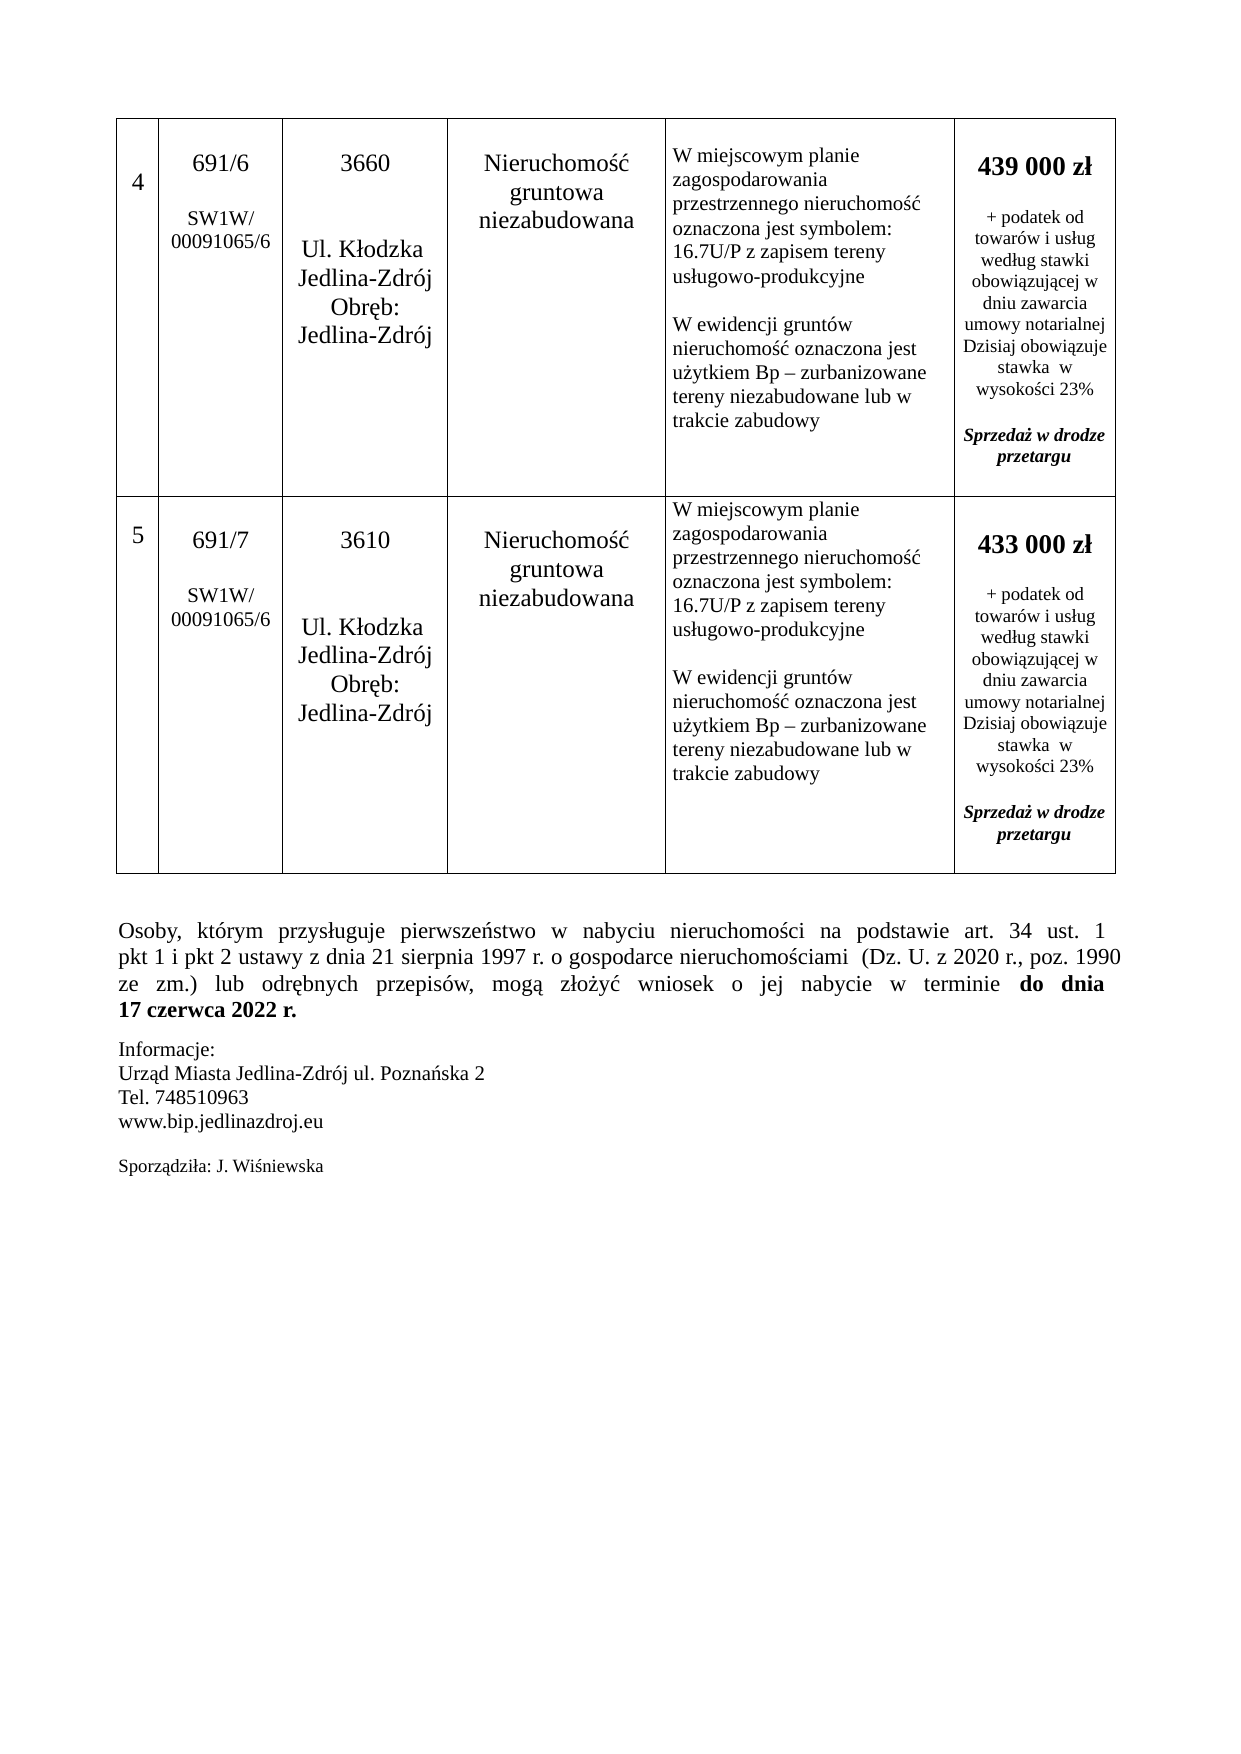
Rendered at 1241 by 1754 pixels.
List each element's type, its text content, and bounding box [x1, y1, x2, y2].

text Urząd Miasta Jedlina-Zdrój ul. Poznańska 2 [118, 1061, 1122, 1085]
table_cell 433 000 zł + podatek od towarów i usług według stawki obowiązującej w dniu zawarcia umowy notarialnej Dzisiaj obowiązuje stawka w wysokości 23% Sprzedaż w drodze przetargu [955, 497, 1115, 873]
table_cell 3660 Ul. Kłodzka Jedlina-Zdrój Obręb: Jedlina-Zdrój [283, 119, 447, 496]
text Tel. 748510963 [118, 1085, 1122, 1109]
table_cell Nieruchomość gruntowa niezabudowana [448, 497, 665, 873]
text Osoby, którym przysługuje pierwszeństwo w nabyciu nieruchomości na podstawie art. 34 ust. 1 pkt 1 i pkt 2 ustawy z dnia 21 sierpnia 1997 r. o gospodarce nieruchomościami (Dz. U. z 2020 r., poz. 1990 ze zm.) lub odrębnych przepisów, mogą złożyć wniosek o jej nabycie w terminie do dnia 17 czerwca 2022 r. [118, 917, 1122, 1022]
text www.bip.jedlinazdroj.eu [118, 1109, 1122, 1133]
table_cell Nieruchomość gruntowa niezabudowana [448, 119, 665, 496]
text Sporządziła: J. Wiśniewska [118, 1155, 1122, 1176]
table_cell 5 [117, 497, 158, 873]
table_cell 439 000 zł + podatek od towarów i usług według stawki obowiązującej w dniu zawarcia umowy notarialnej Dzisiaj obowiązuje stawka w wysokości 23% Sprzedaż w drodze przetargu [955, 119, 1115, 496]
text Informacje: [118, 1037, 1122, 1061]
table_cell W miejscowym planie zagospodarowania przestrzennego nieruchomość oznaczona jest symbolem: 16.7U/P z zapisem tereny usługowo-produkcyjne W ewidencji gruntów nieruchomość oznaczona jest użytkiem Bp – zurbanizowane tereny niezabudowane lub w trakcie zabudowy [666, 497, 954, 873]
table_cell 691/7 SW1W/ 00091065/6 [159, 497, 282, 873]
table_cell W miejscowym planie zagospodarowania przestrzennego nieruchomość oznaczona jest symbolem: 16.7U/P z zapisem tereny usługowo-produkcyjne W ewidencji gruntów nieruchomość oznaczona jest użytkiem Bp – zurbanizowane tereny niezabudowane lub w trakcie zabudowy [666, 119, 954, 496]
table_cell 4 [117, 119, 158, 496]
table_cell 691/6 SW1W/ 00091065/6 [159, 119, 282, 496]
table_cell 3610 Ul. Kłodzka Jedlina-Zdrój Obręb: Jedlina-Zdrój [283, 497, 447, 873]
